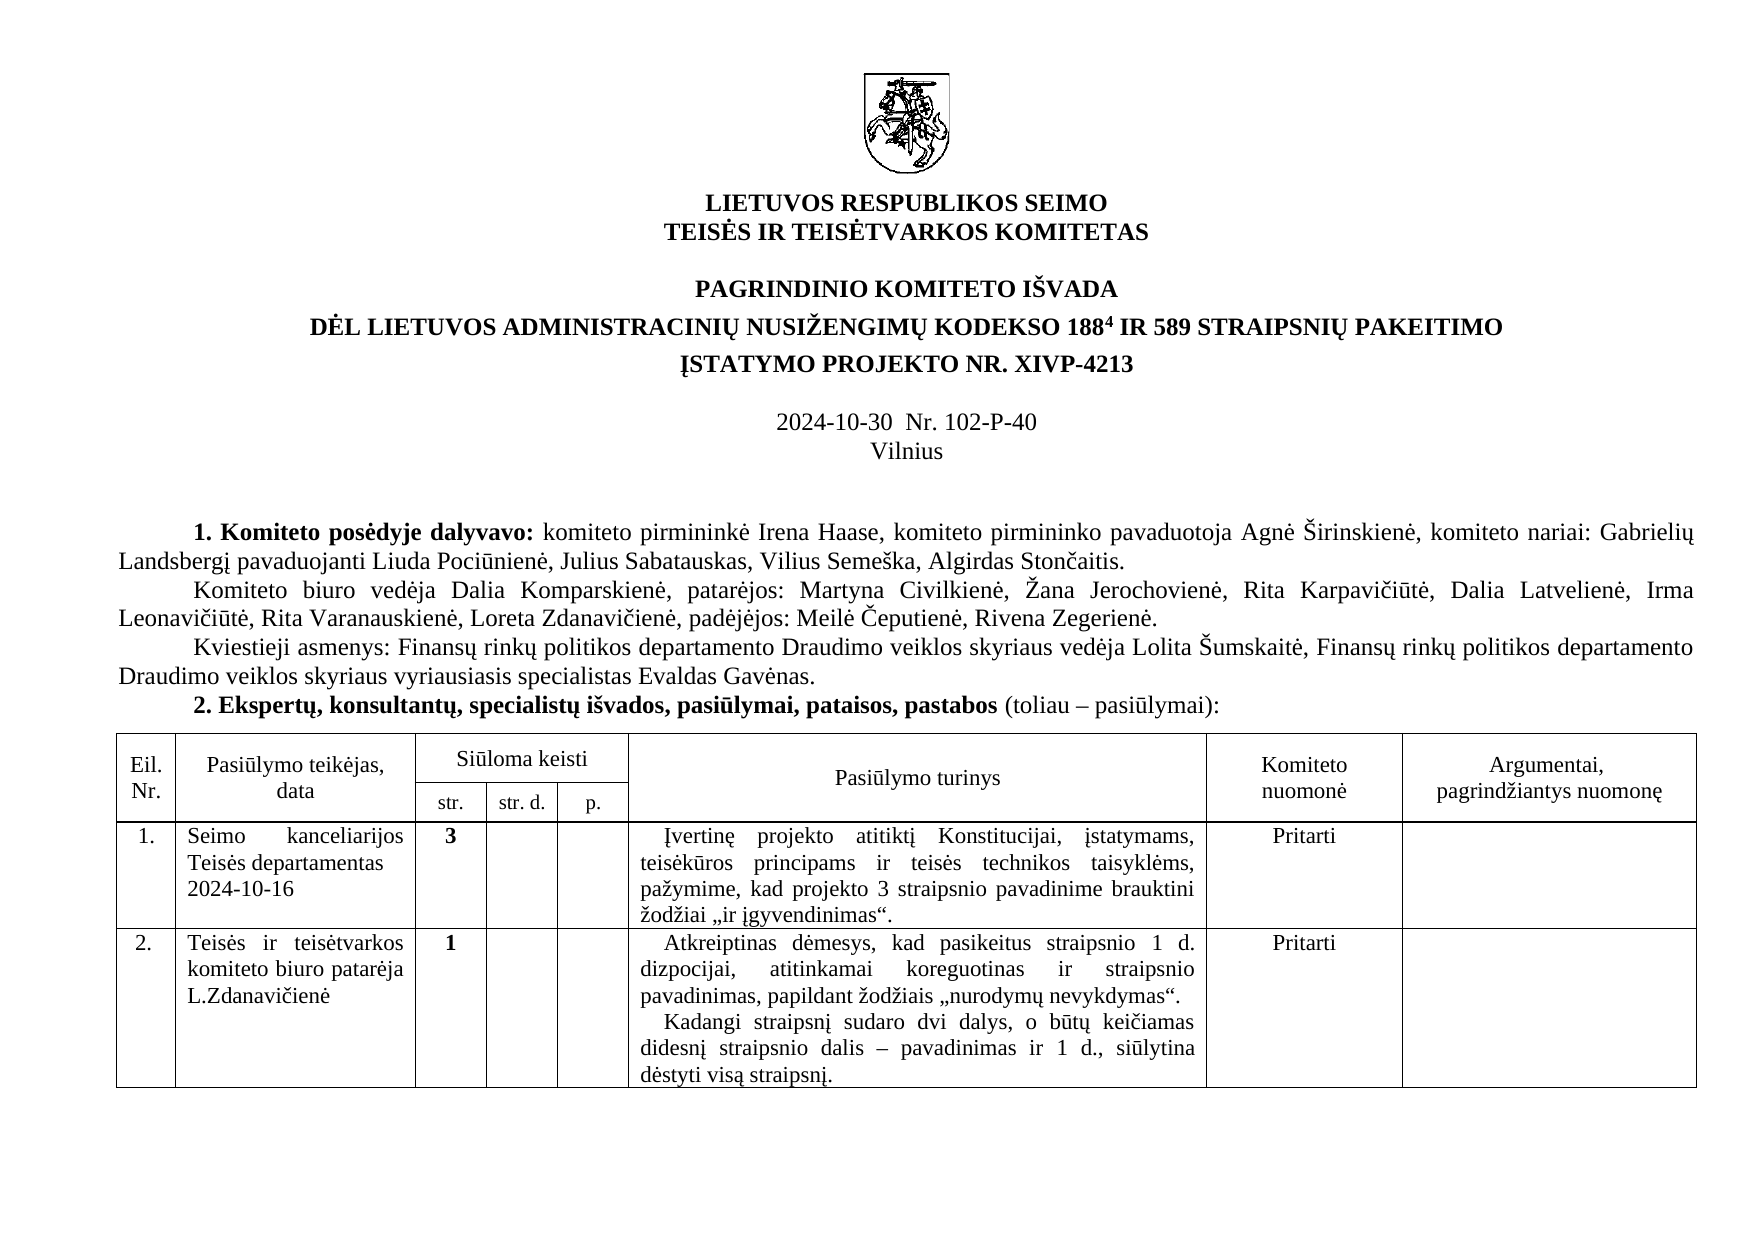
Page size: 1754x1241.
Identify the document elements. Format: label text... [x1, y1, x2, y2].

table_cell [558, 929, 628, 1087]
table_cell [487, 929, 557, 1087]
text 1. Komiteto posėdyje dalyvavo: komiteto pirmininkė Irena Haase, komiteto pirmininko pavaduotoja Agnė Širinskienė, komiteto nariai: Gabrielių Landsbergį pavaduojanti Liuda Pociūnienė, Julius Sabatauskas, Vilius Semeška, Algirdas Stončaitis. [118, 517, 1695, 575]
text Komiteto biuro vedėja Dalia Komparskienė, patarėjos: Martyna Civilkienė, Žana Jerochovienė, Rita Karpavičiūtė, Dalia Latvelienė, Irma Leonavičiūtė, Rita Varanauskienė, Loreta Zdanavičienė, padėjėjos: Meilė Čeputienė, Rivena Zegerienė. [118, 575, 1695, 632]
table_cell [1403, 929, 1696, 1087]
table_cell [487, 823, 557, 928]
text teisės ir teisėtvarkos komitetas [118, 217, 1695, 246]
table_header Pasiūlymo teikėjas, data [176, 734, 415, 821]
text Kviestieji asmenys: Finansų rinkų politikos departamento Draudimo veiklos skyriaus vedėja Lolita Šumskaitė, Finansų rinkų politikos departamento Draudimo veiklos skyriaus vyriausiasis specialistas Evaldas Gavėnas. [118, 632, 1695, 690]
table_cell p. [558, 783, 628, 821]
table_cell Atkreiptinas dėmesys, kad pasikeitus straipsnio 1 d. dizpocijai, atitinkamai koreguotinas ir straipsnio pavadinimas, papildant žodžiais „nurodymų nevykdymas“. Kadangi straipsnį sudaro dvi dalys, o būtų keičiamas didesnį straipsnio dalis – pavadinimas ir 1 d., siūlytina dėstyti visą straipsnį. [629, 929, 1206, 1087]
table_header Eil. Nr. [117, 734, 175, 821]
table_cell Seimo kanceliarijos Teisės departamentas 2024-10-16 [176, 823, 415, 928]
table_cell Pritarti [1207, 929, 1402, 1087]
table_cell str. d. [487, 783, 557, 821]
text LIETUVOS RESPUBLIKOS SEIMO [118, 188, 1695, 217]
subtitle PAGRINDINIO KOMITETO IŠVADA [118, 274, 1695, 303]
text DĖL LIETUVOS ADMINISTRACINIŲ NUSIŽENGIMŲ KODEKSO 1884 IR 589 STRAIPSNIŲ PAKEITIMO [118, 303, 1695, 341]
table_cell Įvertinę projekto atitiktį Konstitucijai, įstatymams, teisėkūros principams ir teisės technikos taisyklėms, pažymime, kad projekto 3 straipsnio pavadinime brauktini žodžiai „ir įgyvendinimas“. [629, 823, 1206, 928]
table_header Argumentai, pagrindžiantys nuomonę [1403, 734, 1696, 821]
table_cell Teisės ir teisėtvarkos komiteto biuro patarėja L.Zdanavičienė [176, 929, 415, 1087]
table_header Siūloma keisti [416, 734, 628, 782]
table_cell 2. [117, 929, 175, 1087]
table_cell 1. [117, 823, 175, 928]
text Vilnius [118, 436, 1695, 464]
table_cell [558, 823, 628, 928]
table_header Komiteto nuomonė [1207, 734, 1402, 821]
table_cell [1403, 823, 1696, 928]
table_cell Pritarti [1207, 823, 1402, 928]
table_cell 3 [416, 823, 486, 928]
text 2024-10-30 Nr. 102-P-40 [118, 407, 1695, 436]
subtitle 2. Ekspertų, konsultantų, specialistų išvados, pasiūlymai, pataisos, pastabos (toliau – pasiūlymai): [118, 690, 1695, 718]
table_cell str. [416, 783, 486, 821]
text ĮSTATYMO PROJEKTO NR. XIVP-4213 [118, 341, 1695, 378]
table_header Pasiūlymo turinys [629, 734, 1206, 821]
table_cell 1 [416, 929, 486, 1087]
